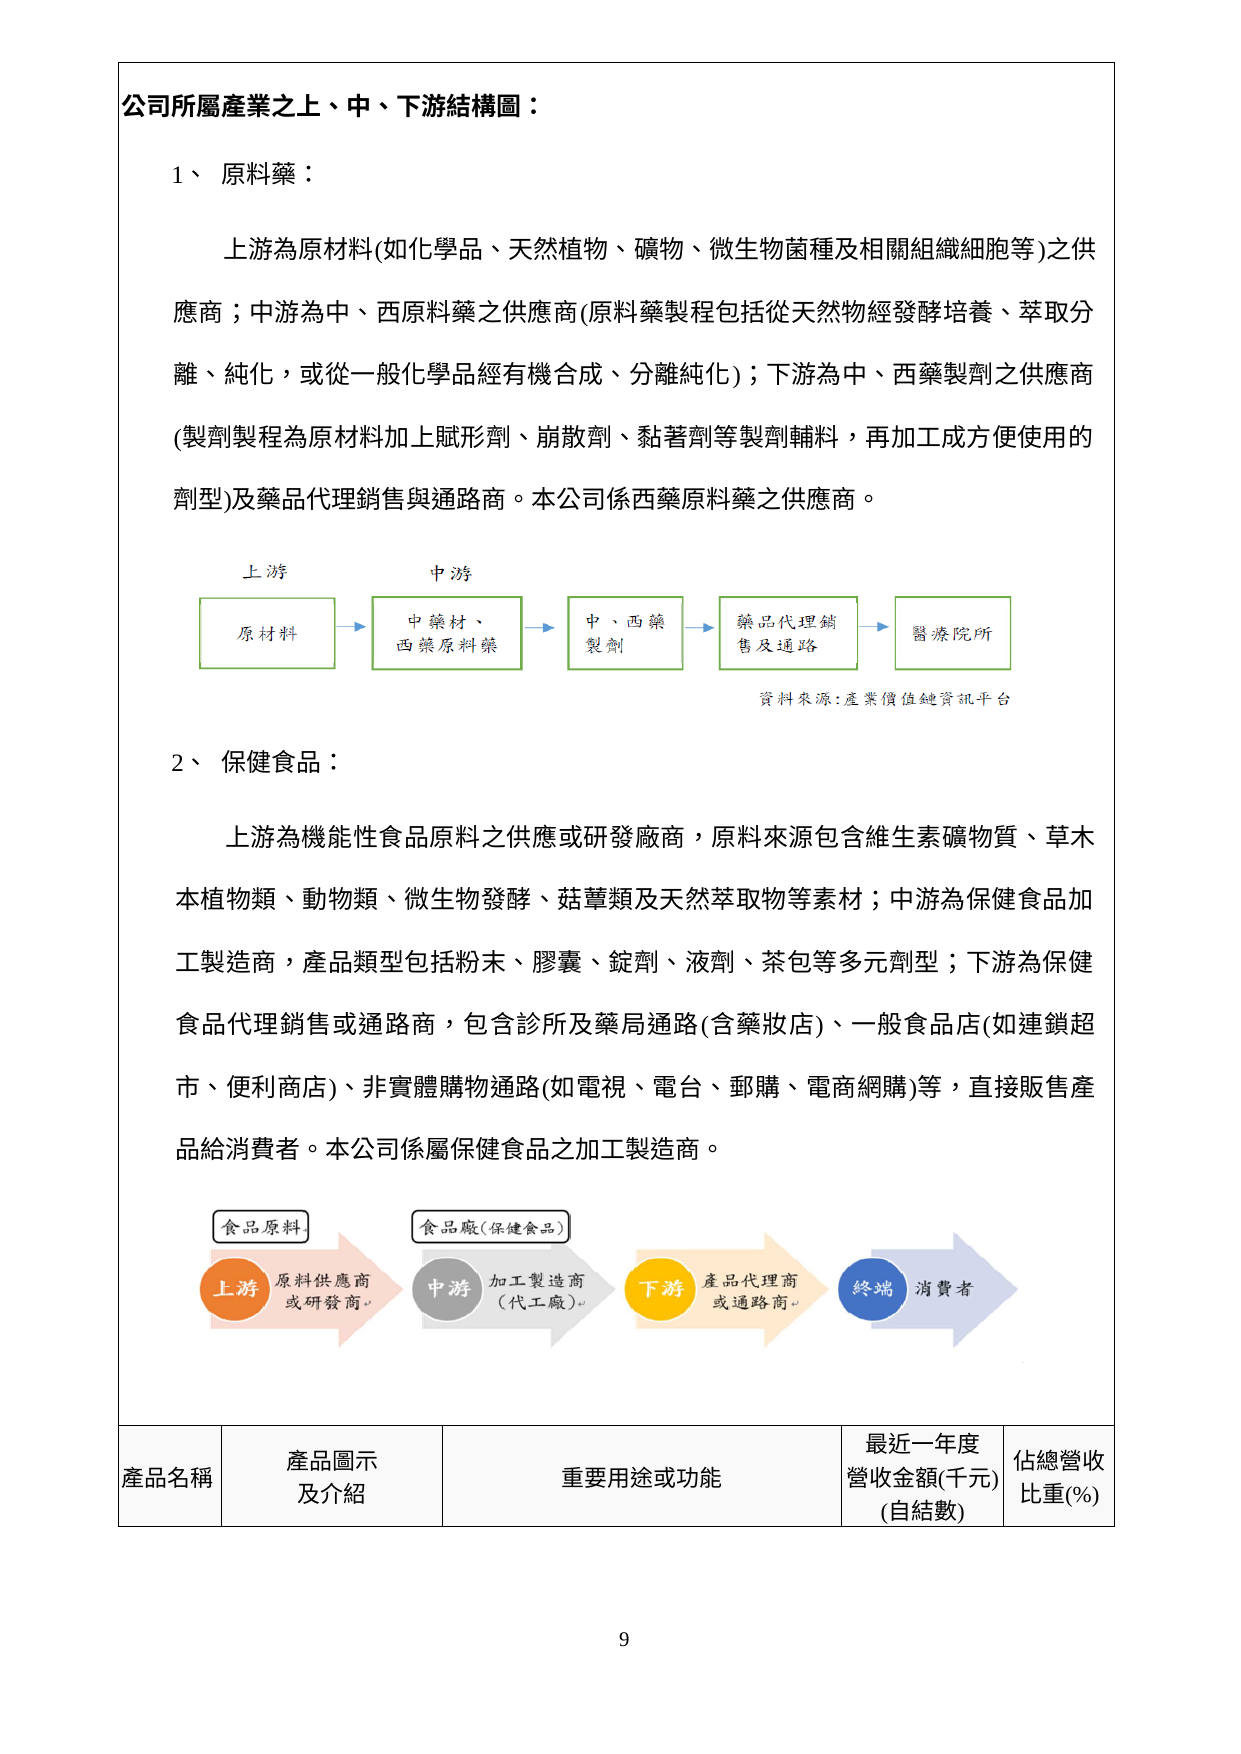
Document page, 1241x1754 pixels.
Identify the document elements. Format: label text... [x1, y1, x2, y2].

table_cell 佔總營收 比重(%) [1004, 1426, 1114, 1526]
table_cell 產品名稱 [119, 1426, 221, 1526]
table_cell 公司所屬產業之上、中、下游結構圖： 原料藥： 上游為原材料(如化學品、天然植物、礦物、微生物菌種及相關組織細胞等)之供應商；中游為中、西原料藥之供應商(原料藥製程包括從天然物經發酵培養、萃取分離、純化，或從一般化學品經有機合成、分離純化)；下游為中、西藥製劑之供應商(製劑製程為原材料加上賦形劑、崩散劑、黏著劑等製劑輔料，再加工成方便使用的劑型)及藥品代理銷售與通路商。本公司係西藥原料藥之供應商。 保健食品： 上游為機能性食品原料之供應或研發廠商，原料來源包含維生素礦物質、草木本植物類、動物類、微生物發酵、菇蕈類及天然萃取物等素材；中游為保健食品加工製造商，產品類型包括粉末、膠囊、錠劑、液劑、茶包等多元劑型；下游為保健食品代理銷售或通路商，包含診所及藥局通路(含藥妝店)、一般食品店(如連鎖超市、便利商店)、非實體購物通路(如電視、電台、郵購、電商網購)等，直接販售產品給消費者。本公司係屬保健食品之加工製造商。 [119, 63, 1114, 1425]
table_cell 最近一年度 營收金額(千元) (自結數) [842, 1426, 1003, 1526]
table_cell 重要用途或功能 [443, 1426, 841, 1526]
table_cell 產品圖示 及介紹 [222, 1426, 442, 1526]
